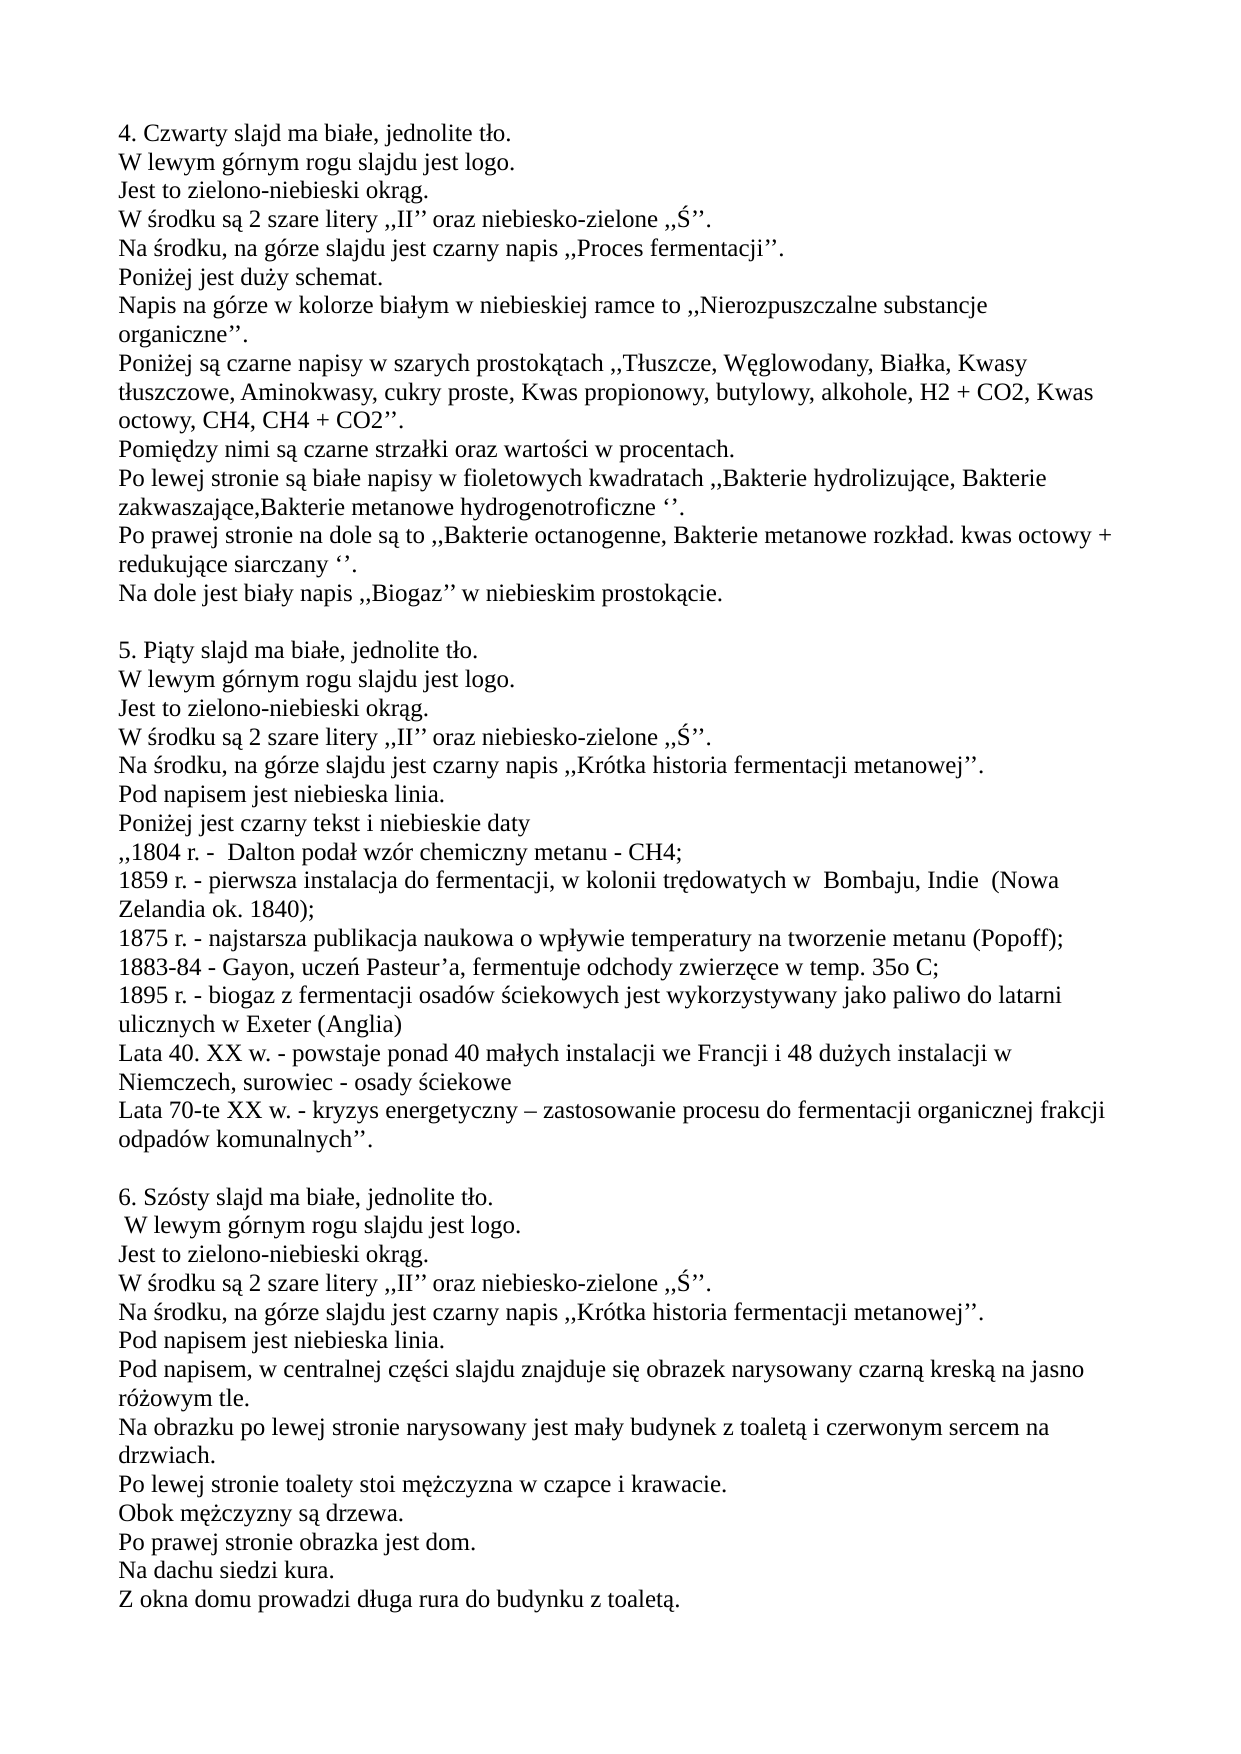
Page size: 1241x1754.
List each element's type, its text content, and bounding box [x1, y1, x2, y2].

text Na środku, na górze slajdu jest czarny napis ,,Krótka historia fermentacji metanowej’’. [118, 1297, 1122, 1326]
text 5. Piąty slajd ma białe, jednolite tło. [118, 636, 1122, 664]
text Obok mężczyzny są drzewa. [118, 1498, 1122, 1527]
text Na dachu siedzi kura. [118, 1556, 1122, 1584]
text 1875 r. - najstarsza publikacja naukowa o wpływie temperatury na tworzenie metanu (Popoff); [118, 923, 1122, 952]
text Po prawej stronie na dole są to ,,Bakterie octanogenne, Bakterie metanowe rozkład. kwas octowy + redukujące siarczany ‘’. [118, 521, 1122, 578]
text Po lewej stronie toalety stoi mężczyzna w czapce i krawacie. [118, 1469, 1122, 1498]
text W środku są 2 szare litery ,,II’’ oraz niebiesko-zielone ,,Ś’’. [118, 1268, 1122, 1297]
text Jest to zielono-niebieski okrąg. [118, 693, 1122, 722]
text Jest to zielono-niebieski okrąg. [118, 1239, 1122, 1268]
text 6. Szósty slajd ma białe, jednolite tło. [118, 1182, 1122, 1211]
text W lewym górnym rogu slajdu jest logo. [118, 147, 1122, 176]
text 1895 r. - biogaz z fermentacji osadów ściekowych jest wykorzystywany jako paliwo do latarni ulicznych w Exeter (Anglia) [118, 981, 1122, 1038]
text Poniżej jest duży schemat. [118, 262, 1122, 291]
text W lewym górnym rogu slajdu jest logo. [118, 1211, 1122, 1239]
text Jest to zielono-niebieski okrąg. [118, 176, 1122, 204]
text Po prawej stronie obrazka jest dom. [118, 1527, 1122, 1556]
text Pod napisem, w centralnej części slajdu znajduje się obrazek narysowany czarną kreską na jasno różowym tle. [118, 1354, 1122, 1412]
text Pod napisem jest niebieska linia. [118, 1326, 1122, 1354]
text Po lewej stronie są białe napisy w fioletowych kwadratach ,,Bakterie hydrolizujące, Bakterie zakwaszające,Bakterie metanowe hydrogenotroficzne ‘’. [118, 463, 1122, 521]
text Na środku, na górze slajdu jest czarny napis ,,Proces fermentacji’’. [118, 233, 1122, 262]
text Na dole jest biały napis ,,Biogaz’’ w niebieskim prostokącie. [118, 578, 1122, 607]
text 1883-84 - Gayon, uczeń Pasteur’a, fermentuje odchody zwierzęce w temp. 35o C; [118, 952, 1122, 981]
text Pod napisem jest niebieska linia. [118, 779, 1122, 808]
text Poniżej jest czarny tekst i niebieskie daty [118, 808, 1122, 837]
text W środku są 2 szare litery ,,II’’ oraz niebiesko-zielone ,,Ś’’. [118, 722, 1122, 751]
text Lata 70-te XX w. - kryzys energetyczny – zastosowanie procesu do fermentacji organicznej frakcji odpadów komunalnych’’. [118, 1096, 1122, 1153]
text 1859 r. - pierwsza instalacja do fermentacji, w kolonii trędowatych w Bombaju, Indie (Nowa Zelandia ok. 1840); [118, 866, 1122, 923]
text Z okna domu prowadzi długa rura do budynku z toaletą. [118, 1584, 1122, 1613]
text W środku są 2 szare litery ,,II’’ oraz niebiesko-zielone ,,Ś’’. [118, 204, 1122, 233]
text Pomiędzy nimi są czarne strzałki oraz wartości w procentach. [118, 434, 1122, 463]
text Na środku, na górze slajdu jest czarny napis ,,Krótka historia fermentacji metanowej’’. [118, 751, 1122, 779]
text Napis na górze w kolorze białym w niebieskiej ramce to ,,Nierozpuszczalne substancje organiczne’’. [118, 291, 1122, 348]
text W lewym górnym rogu slajdu jest logo. [118, 664, 1122, 693]
text Poniżej są czarne napisy w szarych prostokątach ,,Tłuszcze, Węglowodany, Białka, Kwasy tłuszczowe, Aminokwasy, cukry proste, Kwas propionowy, butylowy, alkohole, H2 + CO2, Kwas octowy, CH4, CH4 + CO2’’. [118, 348, 1122, 434]
text Na obrazku po lewej stronie narysowany jest mały budynek z toaletą i czerwonym sercem na drzwiach. [118, 1412, 1122, 1469]
text 4. Czwarty slajd ma białe, jednolite tło. [118, 118, 1122, 147]
text Lata 40. XX w. - powstaje ponad 40 małych instalacji we Francji i 48 dużych instalacji w Niemczech, surowiec - osady ściekowe [118, 1038, 1122, 1096]
text ,,1804 r. - Dalton podał wzór chemiczny metanu - CH4; [118, 837, 1122, 866]
